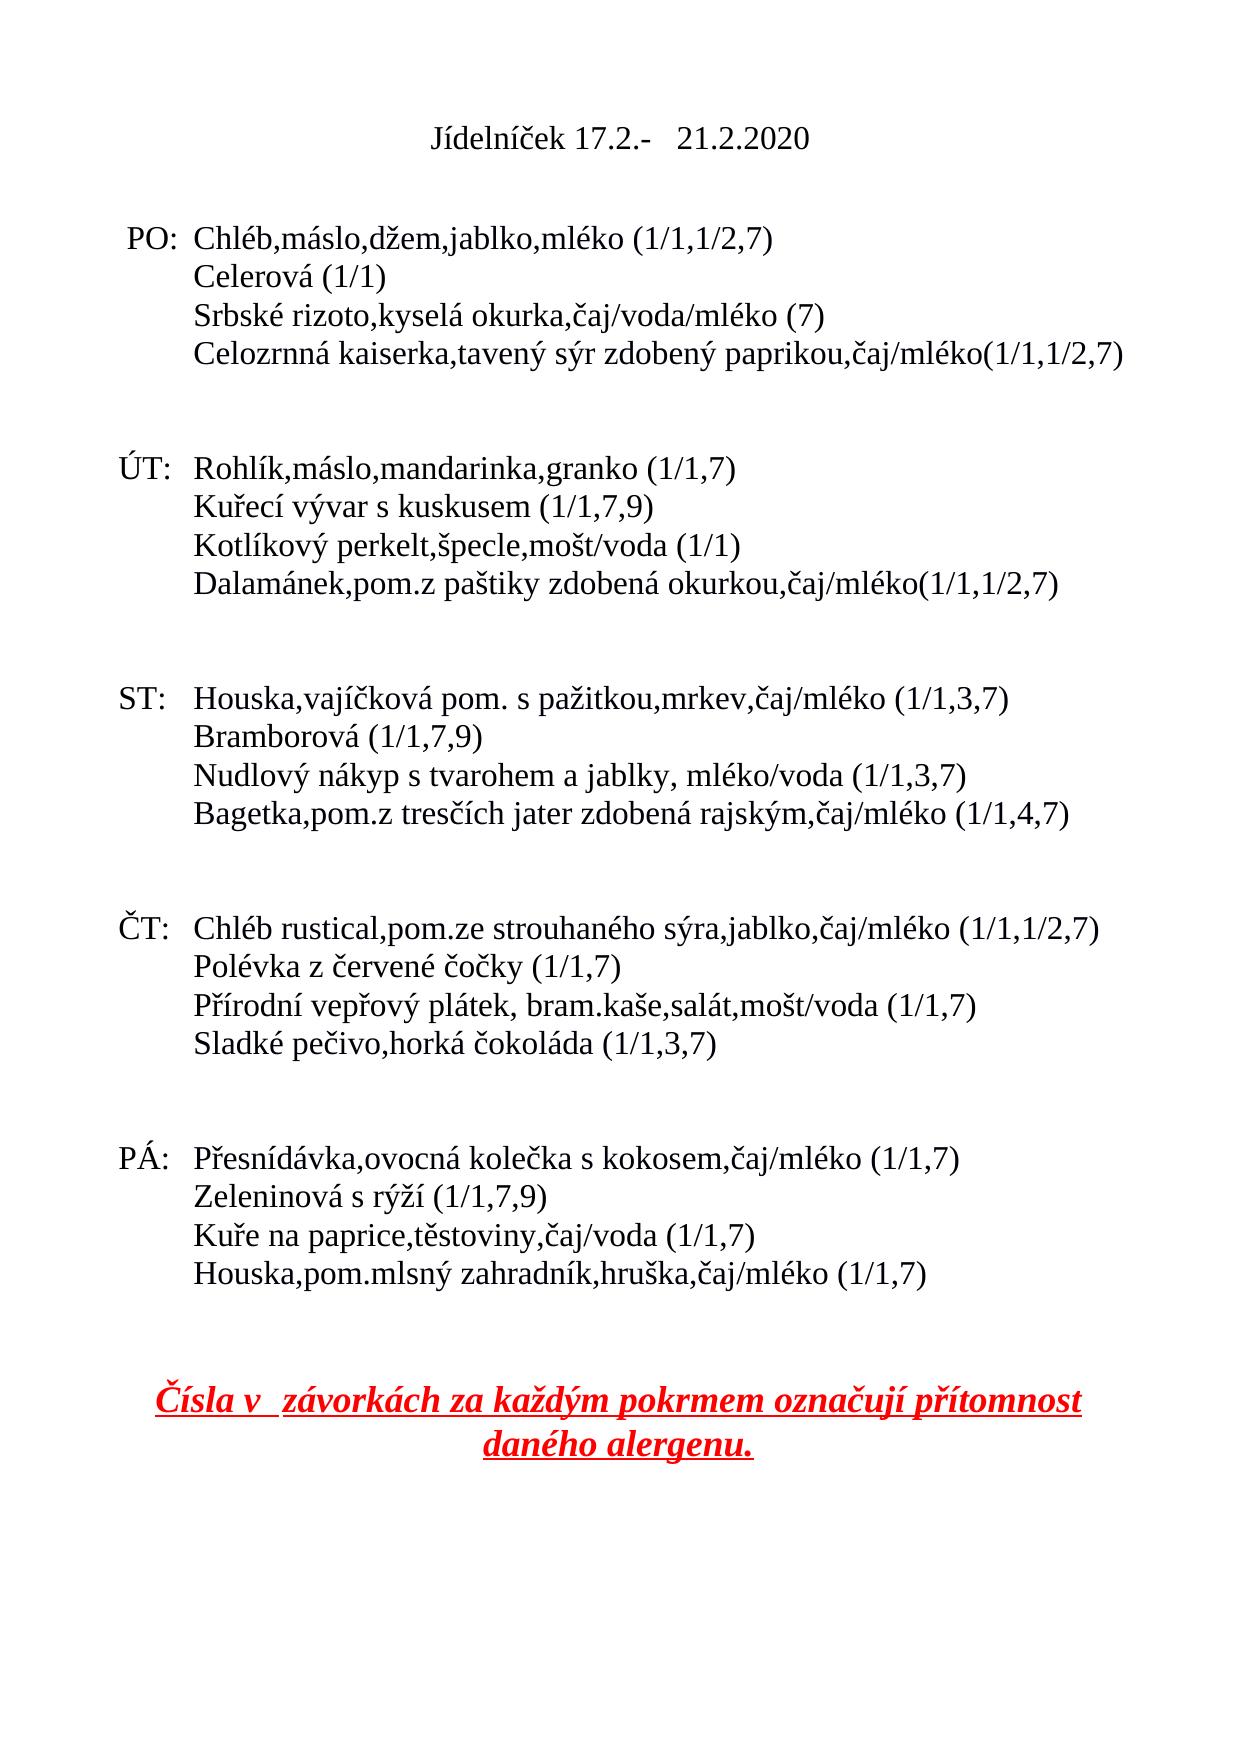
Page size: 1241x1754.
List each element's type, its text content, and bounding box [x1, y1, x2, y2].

table_cell Dalamánek,pom.z paštiky zdobená okurkou,čaj/mléko(1/1,1/2,7) [186, 563, 1151, 602]
table_cell Polévka z červené čočky (1/1,7) [186, 947, 1151, 985]
table_cell [186, 1062, 1151, 1138]
table_cell Houska,pom.mlsný zahradník,hruška,čaj/mléko (1/1,7) [186, 1253, 1151, 1292]
table_cell [111, 717, 186, 755]
table_cell Kotlíkový perkelt,špecle,mošt/voda (1/1) [186, 525, 1151, 563]
table_cell [111, 793, 186, 832]
table_header PO: [111, 218, 186, 372]
table_cell Bramborová (1/1,7,9) [186, 717, 1151, 755]
table_cell Houska,vajíčková pom. s pažitkou,mrkev,čaj/mléko (1/1,3,7) [186, 678, 1151, 717]
table_cell Přesnídávka,ovocná kolečka s kokosem,čaj/mléko (1/1,7) [186, 1138, 1151, 1177]
table_cell [111, 525, 186, 563]
table_cell [111, 832, 186, 908]
table_cell [111, 563, 186, 602]
table_cell [111, 372, 186, 448]
table_cell [111, 1177, 186, 1215]
table_cell [111, 1215, 186, 1253]
table_cell Celozrnná kaiserka,tavený sýr zdobený paprikou,čaj/mléko(1/1,1/2,7) [186, 333, 1151, 372]
table_cell ČT: [111, 908, 186, 947]
table_cell Přírodní vepřový plátek, bram.kaše,salát,mošt/voda (1/1,7) [186, 985, 1151, 1023]
table_cell [111, 1023, 186, 1062]
table_cell Rohlík,máslo,mandarinka,granko (1/1,7) [186, 448, 1151, 487]
table_cell Chléb rustical,pom.ze strouhaného sýra,jablko,čaj/mléko (1/1,1/2,7) [186, 908, 1151, 947]
table_cell Nudlový nákyp s tvarohem a jablky, mléko/voda (1/1,3,7) [186, 755, 1151, 793]
table_cell [186, 832, 1151, 908]
text Jídelníček 17.2.- 21.2.2020 [118, 118, 1122, 156]
table_cell Bagetka,pom.z tresčích jater zdobená rajským,čaj/mléko (1/1,4,7) [186, 793, 1151, 832]
table_cell Sladké pečivo,horká čokoláda (1/1,3,7) [186, 1023, 1151, 1062]
table_cell [111, 947, 186, 985]
table_cell [186, 372, 1151, 448]
text Čísla v závorkách za každým pokrmem označují přítomnost daného alergenu. [118, 1378, 1122, 1464]
table_cell [111, 1062, 186, 1138]
table_cell Celerová (1/1) [186, 257, 1151, 295]
table_cell ÚT: [111, 448, 186, 487]
table_cell [186, 602, 1151, 678]
table_cell Srbské rizoto,kyselá okurka,čaj/voda/mléko (7) [186, 295, 1151, 333]
table_cell Zeleninová s rýží (1/1,7,9) [186, 1177, 1151, 1215]
table_cell [111, 487, 186, 525]
table_cell [111, 985, 186, 1023]
table_cell [111, 755, 186, 793]
table_cell [111, 1253, 186, 1292]
table_cell Kuře na paprice,těstoviny,čaj/voda (1/1,7) [186, 1215, 1151, 1253]
table_cell PÁ: [111, 1138, 186, 1177]
table_cell [111, 602, 186, 678]
table_cell ST: [111, 678, 186, 717]
table_header Chléb,máslo,džem,jablko,mléko (1/1,1/2,7) [186, 218, 1151, 257]
table_cell Kuřecí vývar s kuskusem (1/1,7,9) [186, 487, 1151, 525]
